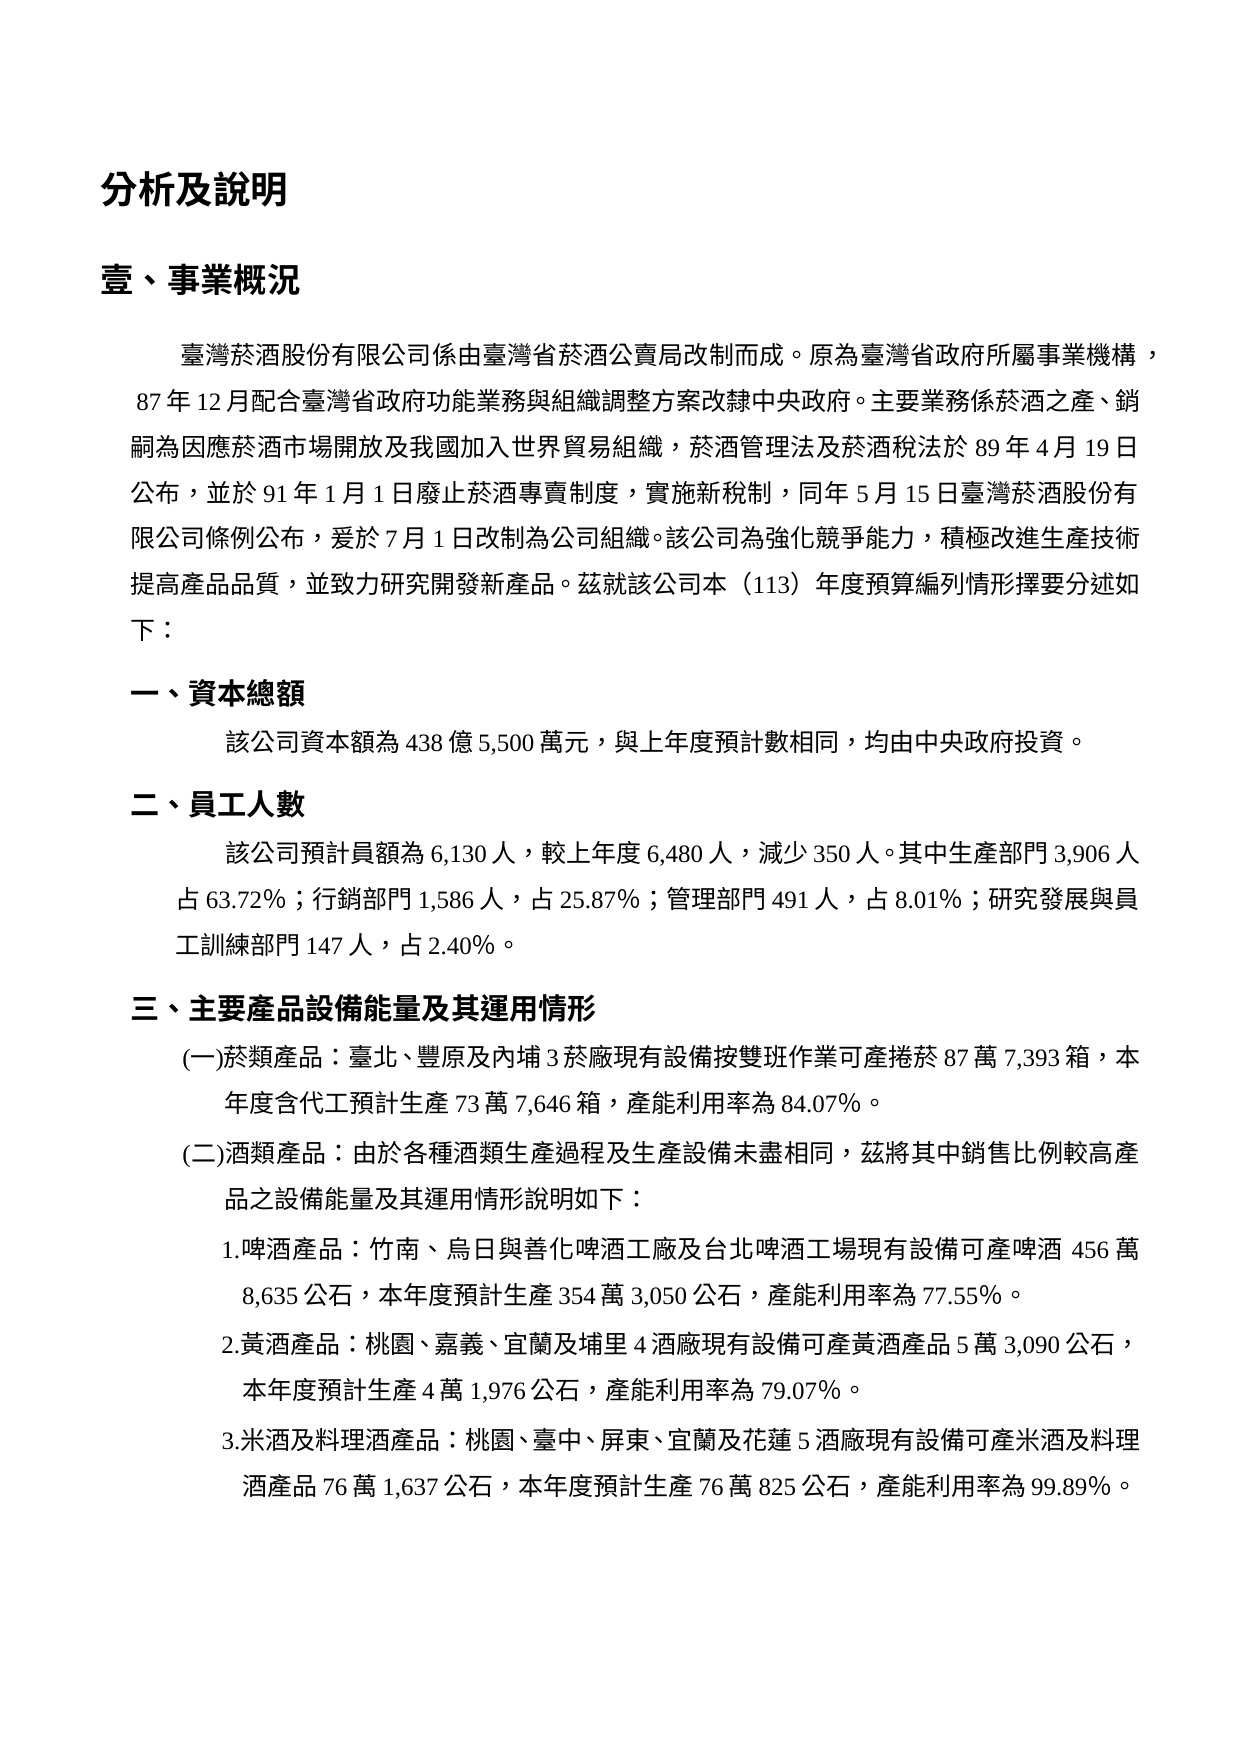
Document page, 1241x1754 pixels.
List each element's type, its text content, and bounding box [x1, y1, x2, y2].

subtitle 一、資本總額 [130, 667, 1140, 713]
text 臺灣菸酒股份有限公司係由臺灣省菸酒公賣局改制而成。原為臺灣省政府所屬事業機構， 87年12月配合臺灣省政府功能業務與組織調整方案改隸中央政府。主要業務係菸酒之產、銷，嗣為因應菸酒市場開放及我國加入世界貿易組織，菸酒管理法及菸酒稅法於89年4月19日公布，並於91年1月1日廢止菸酒專賣制度，實施新稅制，同年5月15日臺灣菸酒股份有限公司條例公布，爰於7月1日改制為公司組織。該公司為強化競爭能力，積極改進生產技術，提高產品品質，並致力研究開發新產品。茲就該公司本（113）年度預算編列情形擇要分述如下： [130, 326, 1140, 647]
subtitle 分析及說明 [100, 160, 1140, 214]
text 該公司資本額為438億5,500萬元，與上年度預計數相同，均由中央政府投資。 [177, 713, 1140, 758]
text 1.啤酒產品：竹南、烏日與善化啤酒工廠及台北啤酒工場現有設備可產啤酒456萬8,635公石，本年度預計生產354萬3,050公石，產能利用率為77.55％。 [221, 1220, 1140, 1311]
text (一)菸類產品：臺北、豐原及內埔3菸廠現有設備按雙班作業可產捲菸87萬7,393箱，本年度含代工預計生產73萬7,646箱，產能利用率為84.07％。 [182, 1028, 1140, 1119]
subtitle 二、員工人數 [130, 778, 1140, 824]
subtitle 三、主要產品設備能量及其運用情形 [130, 982, 1140, 1028]
text 3.米酒及料理酒產品：桃園、臺中、屏東、宜蘭及花蓮5酒廠現有設備可產米酒及料理酒產品76萬1,637公石，本年度預計生產76萬825公石，產能利用率為99.89％。 [221, 1411, 1140, 1502]
text 2.黃酒產品：桃園、嘉義、宜蘭及埔里4酒廠現有設備可產黃酒產品5萬3,090公石，本年度預計生產4萬1,976公石，產能利用率為79.07％。 [221, 1315, 1140, 1407]
text (二)酒類產品：由於各種酒類生產過程及生產設備未盡相同，茲將其中銷售比例較高產品之設備能量及其運用情形說明如下： [182, 1124, 1140, 1216]
text 該公司預計員額為6,130人，較上年度6,480人，減少350人。其中生產部門3,906人，占63.72％；行銷部門1,586人，占25.87％；管理部門491人，占8.01％；研究發展與員工訓練部門147人，占2.40％。 [175, 824, 1140, 962]
subtitle 壹、事業概況 [100, 254, 1140, 302]
